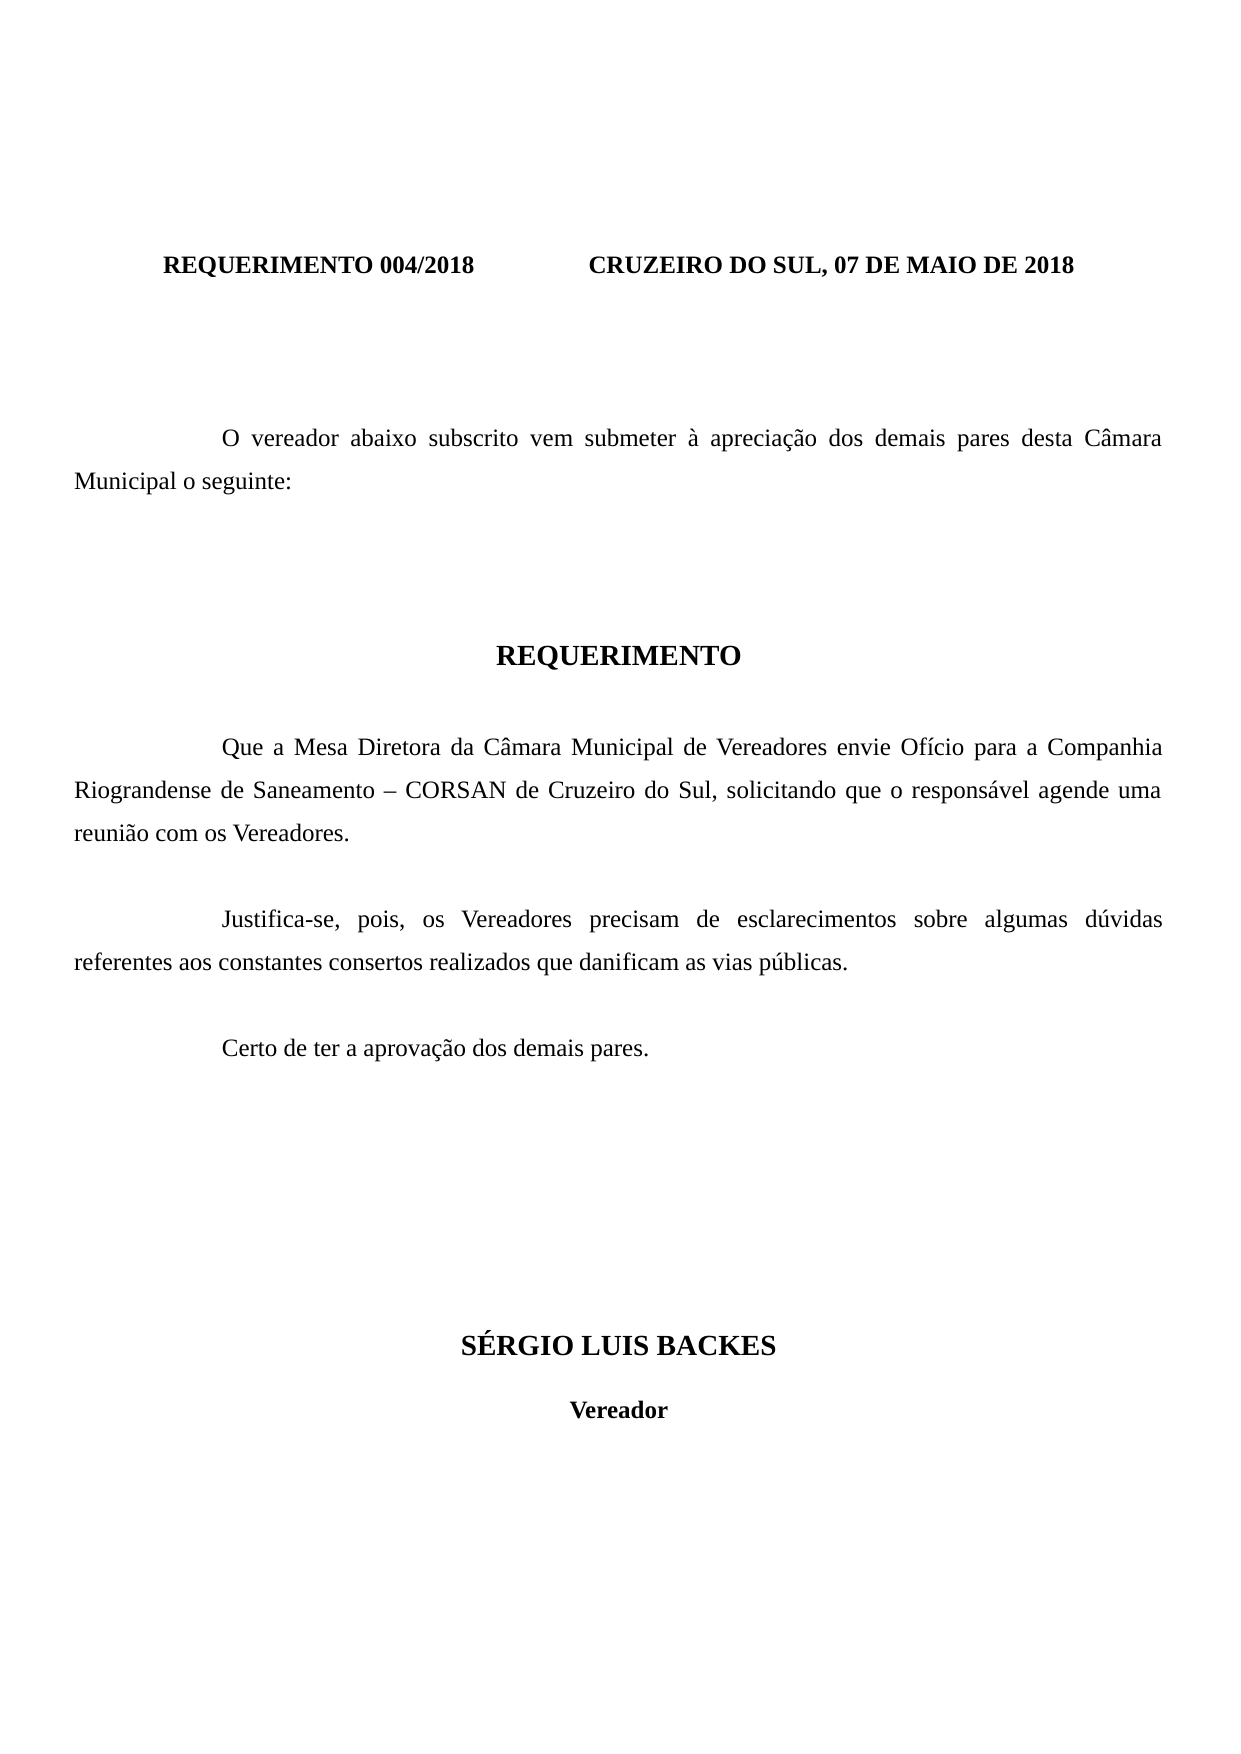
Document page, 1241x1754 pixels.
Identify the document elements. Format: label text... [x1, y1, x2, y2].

text REQUERIMENTO [74, 638, 1163, 672]
text REQUERIMENTO 004/2018 CRUZEIRO DO SUL, 07 DE MAIO DE 2018 [74, 250, 1163, 279]
text Justifica-se, pois, os Vereadores precisam de esclarecimentos sobre algumas dúvidas referentes aos constantes consertos realizados que danificam as vias públicas. [74, 904, 1163, 976]
text Que a Mesa Diretora da Câmara Municipal de Vereadores envie Ofício para a Companhia Riograndense de Saneamento – CORSAN de Cruzeiro do Sul, solicitando que o responsável agende uma reunião com os Vereadores. [74, 732, 1163, 847]
text SÉRGIO LUIS BACKES [74, 1328, 1163, 1362]
text O vereador abaixo subscrito vem submeter à apreciação dos demais pares desta Câmara Municipal o seguinte: [74, 423, 1163, 494]
text Certo de ter a aprovação dos demais pares. [148, 1033, 1163, 1062]
text Vereador [74, 1395, 1163, 1424]
